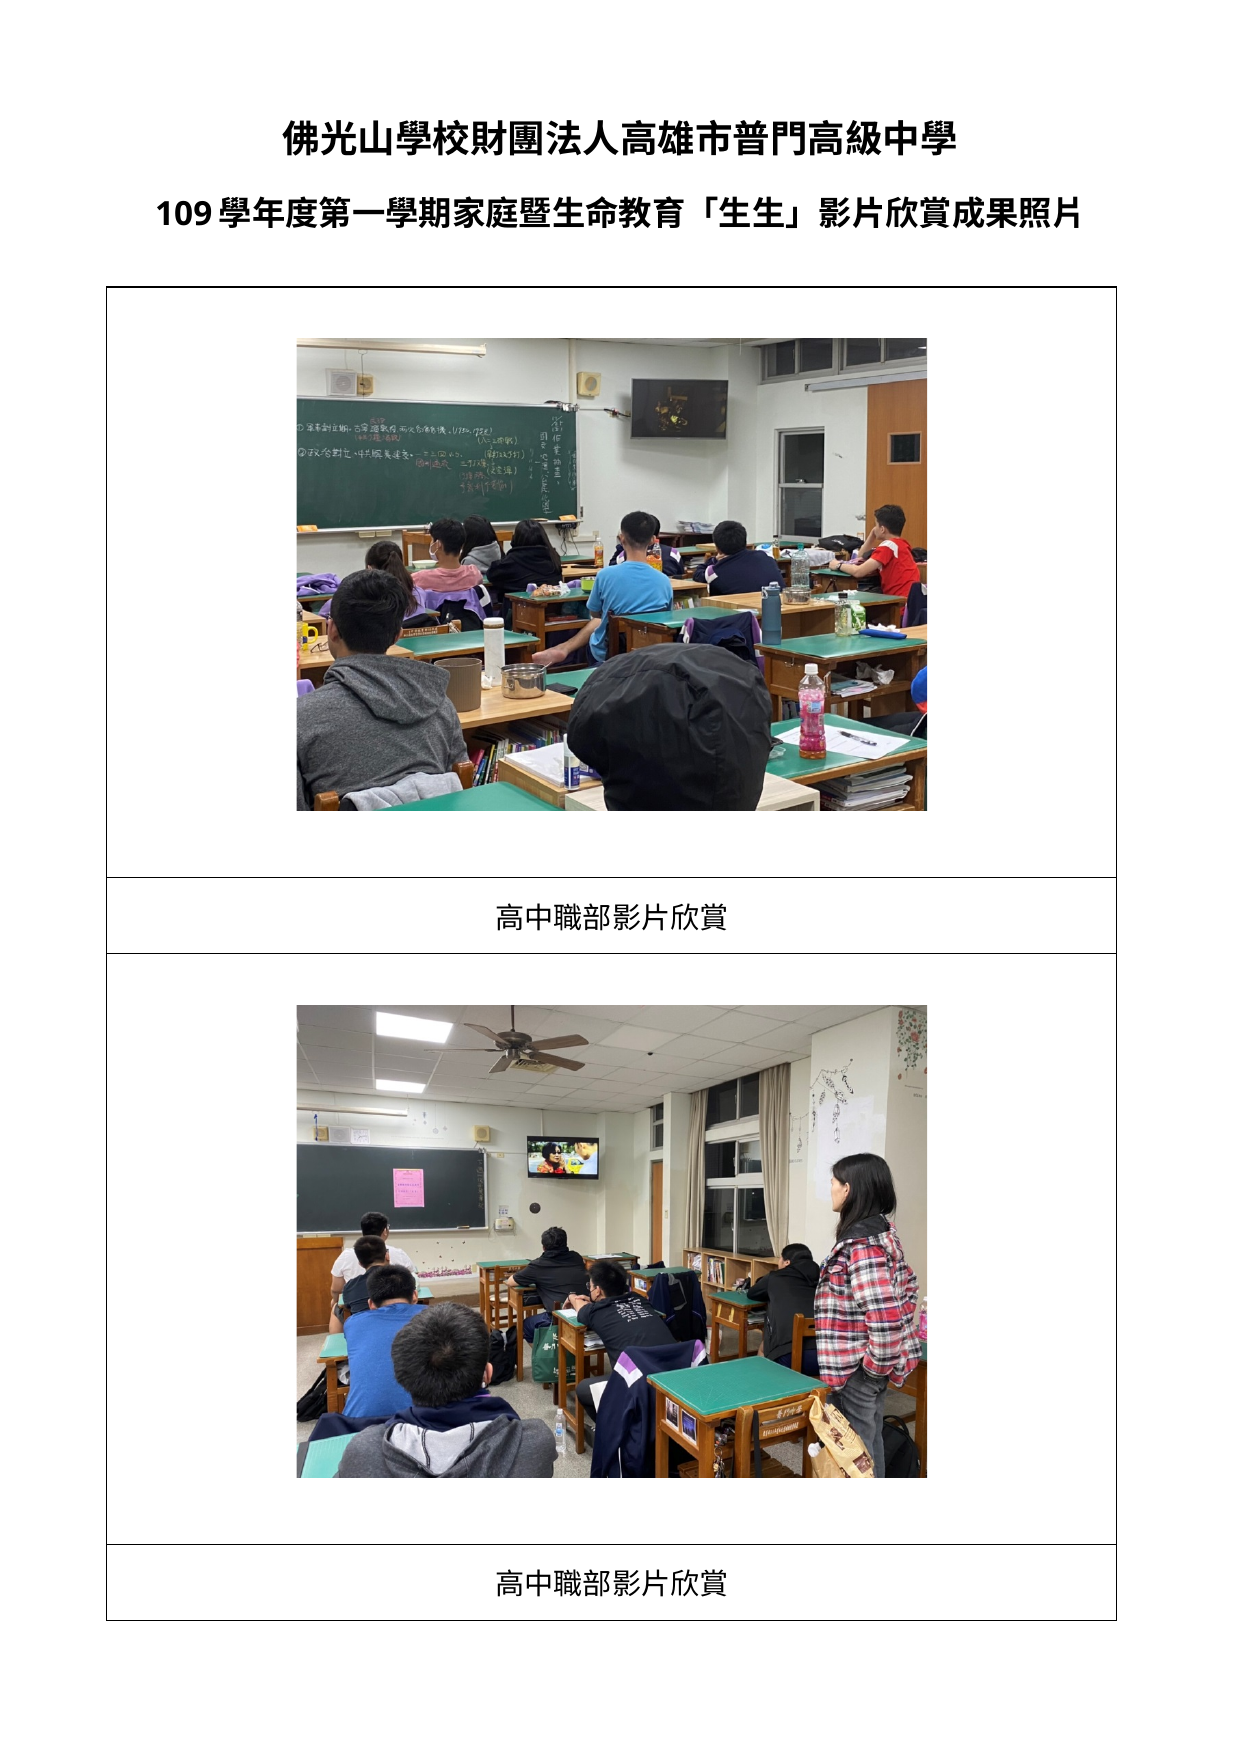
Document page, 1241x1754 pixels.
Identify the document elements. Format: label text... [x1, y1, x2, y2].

table_cell [107, 954, 1116, 1543]
table_cell 高中職部影片欣賞 [107, 878, 1116, 953]
picture [296, 1005, 928, 1478]
picture [296, 338, 928, 811]
text 佛光山學校財團法人高雄市普門高級中學 [118, 99, 1122, 174]
table_header [107, 288, 1116, 877]
text 109學年度第一學期家庭暨生命教育「生生」影片欣賞成果照片 [118, 174, 1122, 249]
table_cell 高中職部影片欣賞 [107, 1545, 1116, 1619]
